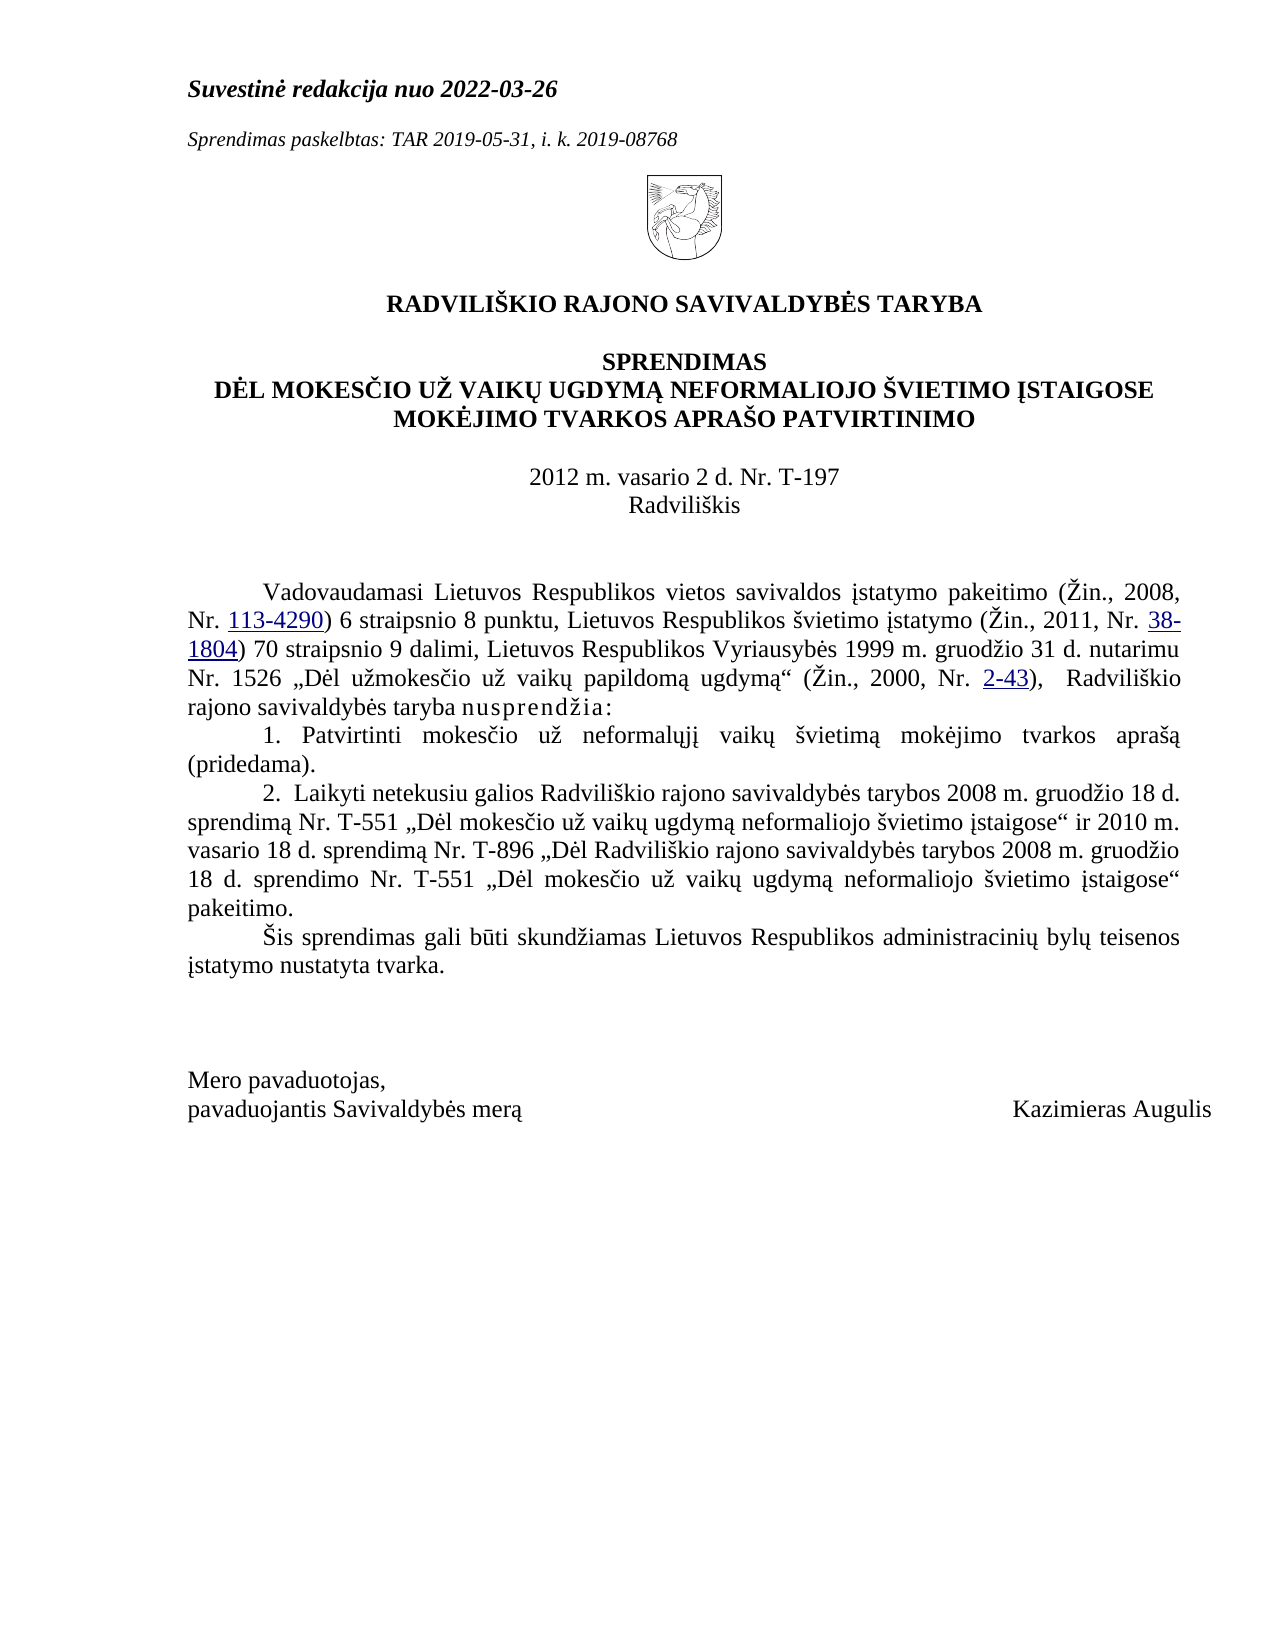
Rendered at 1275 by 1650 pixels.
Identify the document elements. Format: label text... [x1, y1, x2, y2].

text Radviliškis [187, 491, 1181, 519]
text 2. Laikyti netekusiu galios Radviliškio rajono savivaldybės tarybos 2008 m. gruodžio 18 d. sprendimą Nr. T-551 „Dėl mokesčio už vaikų ugdymą neformaliojo švietimo įstaigose“ ir 2010 m. vasario 18 d. sprendimą Nr. T-896 „Dėl Radviliškio rajono savivaldybės tarybos 2008 m. gruodžio 18 d. sprendimo Nr. T-551 „Dėl mokesčio už vaikų ugdymą neformaliojo švietimo įstaigose“ pakeitimo. [187, 778, 1181, 922]
text pavaduojantis Savivaldybės merą Kazimieras Augulis [187, 1094, 1219, 1123]
text Šis sprendimas gali būti skundžiamas Lietuvos Respublikos administracinių bylų teisenos įstatymo nustatyta tvarka. [187, 922, 1181, 979]
text 1. Patvirtinti mokesčio už neformalųjį vaikų švietimą mokėjimo tvarkos aprašą (pridedama). [187, 721, 1181, 778]
text Mero pavaduotojas, [187, 1066, 1219, 1094]
text Sprendimas paskelbtas: TAR 2019-05-31, i. k. 2019-08768 [187, 127, 1219, 151]
text 2012 m. vasario 2 d. Nr. T-197 [187, 462, 1181, 491]
text RADVILIŠKIO RAJONO SAVIVALDYBĖS TARYBA [187, 289, 1181, 318]
text Vadovaudamasi Lietuvos Respublikos vietos savivaldos įstatymo pakeitimo (Žin., 2008, Nr. 113-4290) 6 straipsnio 8 punktu, Lietuvos Respublikos švietimo įstatymo (Žin., 2011, Nr. 38-1804) 70 straipsnio 9 dalimi, Lietuvos Respublikos Vyriausybės 1999 m. gruodžio 31 d. nutarimu Nr. 1526 „Dėl užmokesčio už vaikų papildomą ugdymą“ (Žin., 2000, Nr. 2-43), Radviliškio rajono savivaldybės taryba nusprendžia: [187, 577, 1181, 721]
text Suvestinė redakcija nuo 2022-03-26 [187, 74, 1219, 102]
text DĖL MOKESČIO UŽ VAIKŲ UGDYMĄ NEFORMALIOJO ŠVIETIMO ĮSTAIGOSE MOKĖJIMO tvarkos aprašo patvirtinimo [187, 376, 1181, 433]
text SPRENDIMAS [187, 347, 1181, 376]
